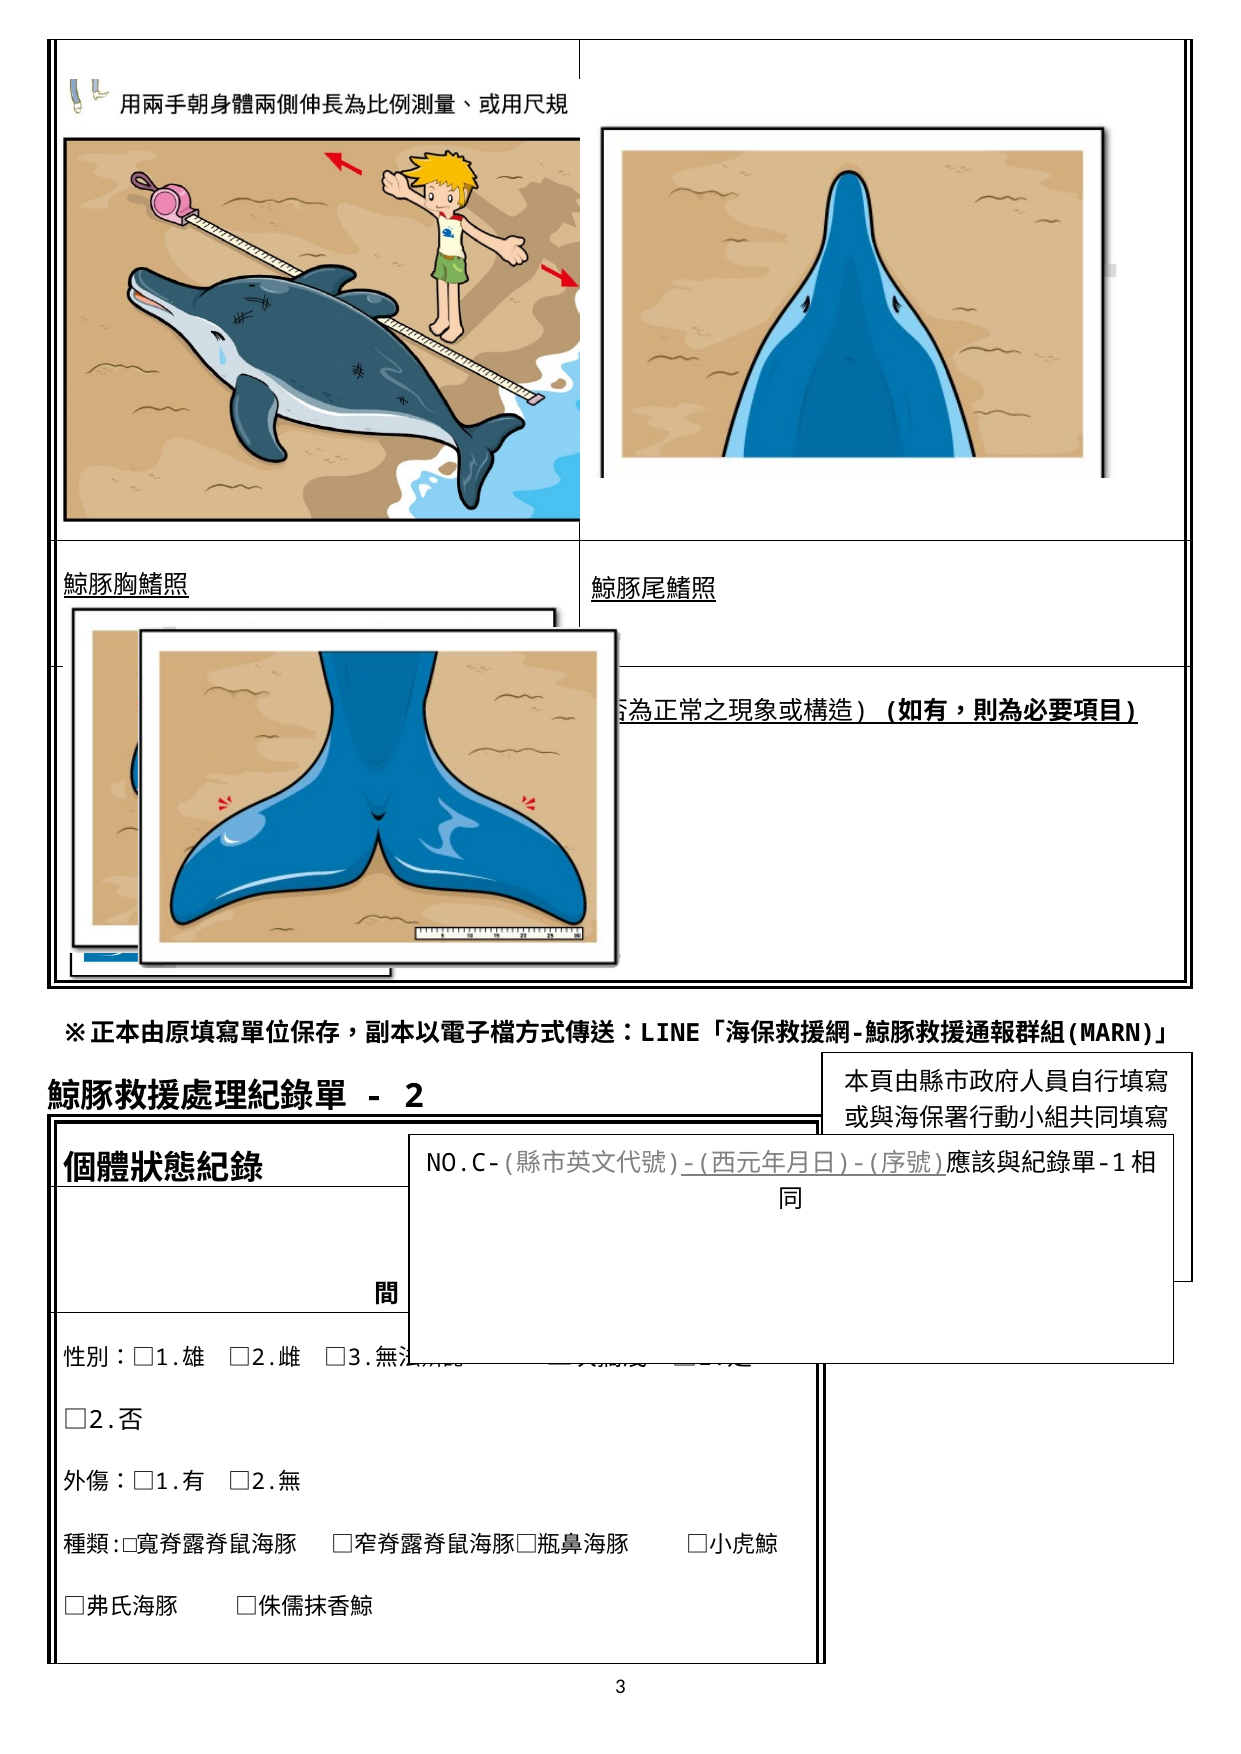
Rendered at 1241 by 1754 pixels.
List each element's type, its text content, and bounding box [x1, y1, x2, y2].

text 鯨豚救援處理紀錄單 - 2 [823, 1053, 1191, 1281]
table_cell 鯨豚異樣照(如傷口、刮痕、病灶、任何不確定是否為正常之現象或構造) (如有，則為必要項目) [57, 667, 63, 980]
table_header 個體狀態紀錄 [57, 1124, 816, 1186]
table_header 個體狀態紀錄 [52, 1117, 821, 1186]
table_cell 鯨豚異樣照(如傷口、刮痕、病灶、任何不確定是否為正常之現象或構造) (如有，則為必要項目) [399, 667, 1184, 980]
text 本頁由縣市政府人員自行填寫 [837, 1061, 1176, 1097]
text 鯨豚救援處理紀錄單 - 2 [47, 1052, 821, 1114]
text ※正本由原填寫單位保存，副本以電子檔方式傳送：LINE「海保救援網-鯨豚救援通報群組(MARN)」 [47, 989, 1193, 1052]
table_cell 鯨豚尾鰭照 [580, 541, 1184, 666]
table_header 個體狀態紀錄 [410, 1135, 1173, 1363]
table_cell [580, 40, 1184, 540]
table_cell [57, 40, 579, 540]
table_cell 性別：□1.雄 □2.雌 □3.無法辨認 二次擱淺：□1.是 □2.否 外傷：□1.有 □2.無 種類:□寬脊露脊鼠海豚 □窄脊露脊鼠海豚□瓶鼻海豚 □小虎鯨 □弗氏海豚 □侏儒抹香鯨 □小抹香鯨 □熱帶斑海豚 □糙齒海豚 □偽虎鯨 □抹香鯨 □瑞氏海豚 □柏氏中喙鯨 □長吻飛旋海豚 □印太瓶鼻海豚 □銀杏齒中喙鯨 □短肢領航鯨 □柯氏喙鯨 □條紋海豚 □瓜頭鯨 □小鬚鯨 □長吻真海豚 □真海豚 □大翅鯨 □大村鯨 □中華白海豚 □藍鯨 □其他 □未知 [57, 1313, 816, 1663]
table_cell 鯨豚胸鰭照 [57, 541, 579, 666]
text 或與海保署行動小組共同填寫 [837, 1097, 1176, 1133]
table_cell 判斷人： 時間： 年 月 日 時 分 [57, 1187, 408, 1312]
